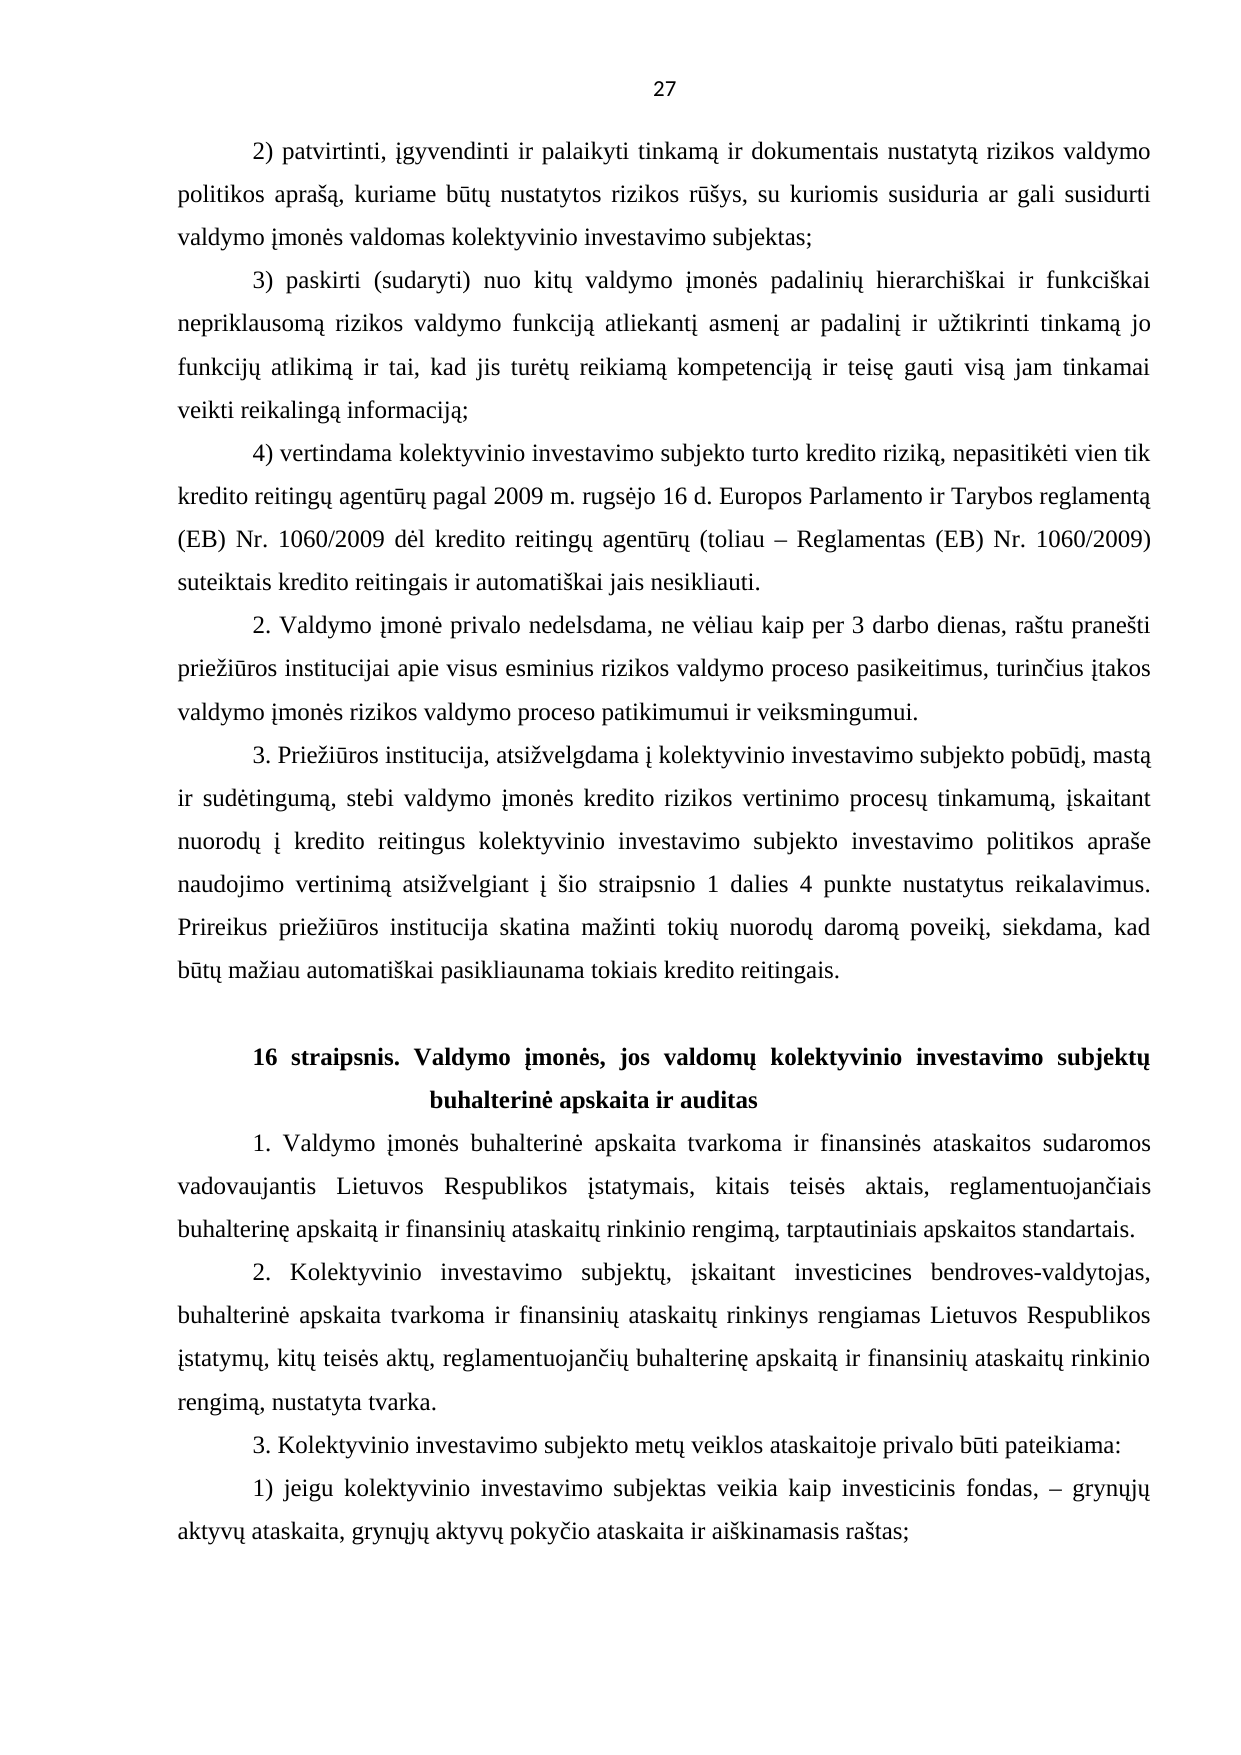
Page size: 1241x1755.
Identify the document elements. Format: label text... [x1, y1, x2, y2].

text 3) paskirti (sudaryti) nuo kitų valdymo įmonės padalinių hierarchiškai ir funkciškai nepriklausomą rizikos valdymo funkciją atliekantį asmenį ar padalinį ir užtikrinti tinkamą jo funkcijų atlikimą ir tai, kad jis turėtų reikiamą kompetenciją ir teisę gauti visą jam tinkamai veikti reikalingą informaciją; [177, 265, 1152, 423]
text 1) jeigu kolektyvinio investavimo subjektas veikia kaip investicinis fondas, – grynųjų aktyvų ataskaita, grynųjų aktyvų pokyčio ataskaita ir aiškinamasis raštas; [177, 1473, 1152, 1545]
text 3. Priežiūros institucija, atsižvelgdama į kolektyvinio investavimo subjekto pobūdį, mastą ir sudėtingumą, stebi valdymo įmonės kredito rizikos vertinimo procesų tinkamumą, įskaitant nuorodų į kredito reitingus kolektyvinio investavimo subjekto investavimo politikos apraše naudojimo vertinimą atsižvelgiant į šio straipsnio 1 dalies 4 punkte nustatytus reikalavimus. Prireikus priežiūros institucija skatina mažinti tokių nuorodų daromą poveikį, siekdama, kad būtų mažiau automatiškai pasikliaunama tokiais kredito reitingais. [177, 740, 1152, 984]
text 4) vertindama kolektyvinio investavimo subjekto turto kredito riziką, nepasitikėti vien tik kredito reitingų agentūrų pagal 2009 m. rugsėjo 16 d. Europos Parlamento ir Tarybos reglamentą (EB) Nr. 1060/2009 dėl kredito reitingų agentūrų (toliau – Reglamentas (EB) Nr. 1060/2009) suteiktais kredito reitingais ir automatiškai jais nesikliauti. [177, 438, 1152, 596]
text 16 straipsnis. Valdymo įmonės, jos valdomų kolektyvinio investavimo subjektų buhalterinė apskaita ir auditas [252, 1042, 1152, 1113]
text 3. Kolektyvinio investavimo subjekto metų veiklos ataskaitoje privalo būti pateikiama: [177, 1430, 1152, 1458]
text 2. Valdymo įmonė privalo nedelsdama, ne vėliau kaip per 3 darbo dienas, raštu pranešti priežiūros institucijai apie visus esminius rizikos valdymo proceso pasikeitimus, turinčius įtakos valdymo įmonės rizikos valdymo proceso patikimumui ir veiksmingumui. [177, 610, 1152, 725]
text 2) patvirtinti, įgyvendinti ir palaikyti tinkamą ir dokumentais nustatytą rizikos valdymo politikos aprašą, kuriame būtų nustatytos rizikos rūšys, su kuriomis susiduria ar gali susidurti valdymo įmonės valdomas kolektyvinio investavimo subjektas; [177, 136, 1152, 251]
text 1. Valdymo įmonės buhalterinė apskaita tvarkoma ir finansinės ataskaitos sudaromos vadovaujantis Lietuvos Respublikos įstatymais, kitais teisės aktais, reglamentuojančiais buhalterinę apskaitą ir finansinių ataskaitų rinkinio rengimą, tarptautiniais apskaitos standartais. [177, 1128, 1152, 1243]
text 2. Kolektyvinio investavimo subjektų, įskaitant investicines bendroves-valdytojas, buhalterinė apskaita tvarkoma ir finansinių ataskaitų rinkinys rengiamas Lietuvos Respublikos įstatymų, kitų teisės aktų, reglamentuojančių buhalterinę apskaitą ir finansinių ataskaitų rinkinio rengimą, nustatyta tvarka. [177, 1257, 1152, 1415]
